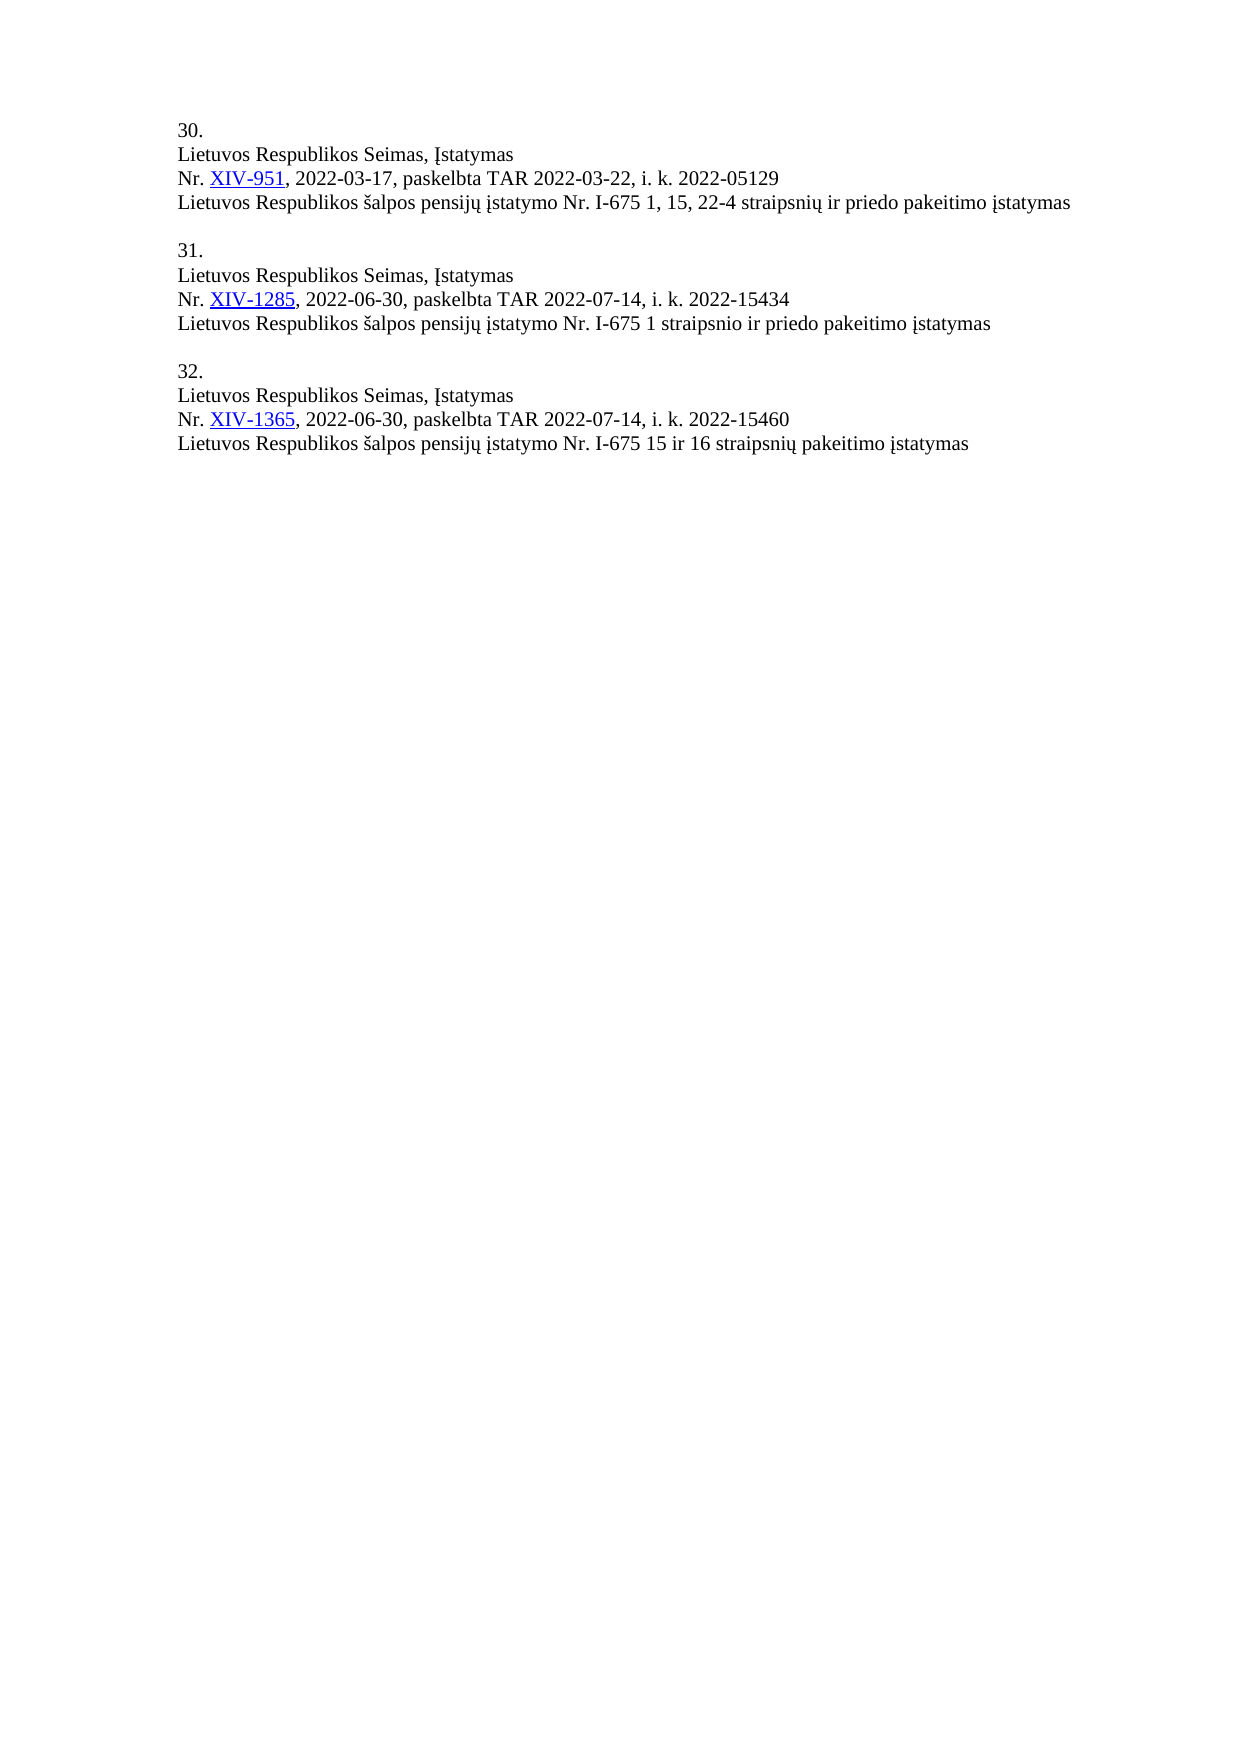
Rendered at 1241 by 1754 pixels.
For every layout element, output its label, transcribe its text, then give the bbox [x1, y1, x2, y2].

text Lietuvos Respublikos šalpos pensijų įstatymo Nr. I-675 1, 15, 22-4 straipsnių ir priedo pakeitimo įstatymas [177, 190, 1152, 214]
text 30. [177, 118, 1152, 142]
text Nr. XIV-1365, 2022-06-30, paskelbta TAR 2022-07-14, i. k. 2022-15460 [177, 407, 1152, 431]
text 32. [177, 359, 1152, 383]
text Lietuvos Respublikos Seimas, Įstatymas [177, 142, 1152, 166]
text Lietuvos Respublikos Seimas, Įstatymas [177, 383, 1152, 407]
text Nr. XIV-951, 2022-03-17, paskelbta TAR 2022-03-22, i. k. 2022-05129 [177, 166, 1152, 190]
text Nr. XIV-1285, 2022-06-30, paskelbta TAR 2022-07-14, i. k. 2022-15434 [177, 287, 1152, 311]
text Lietuvos Respublikos Seimas, Įstatymas [177, 262, 1152, 287]
text 31. [177, 238, 1152, 262]
text Lietuvos Respublikos šalpos pensijų įstatymo Nr. I-675 1 straipsnio ir priedo pakeitimo įstatymas [177, 311, 1152, 335]
text Lietuvos Respublikos šalpos pensijų įstatymo Nr. I-675 15 ir 16 straipsnių pakeitimo įstatymas [177, 431, 1152, 455]
